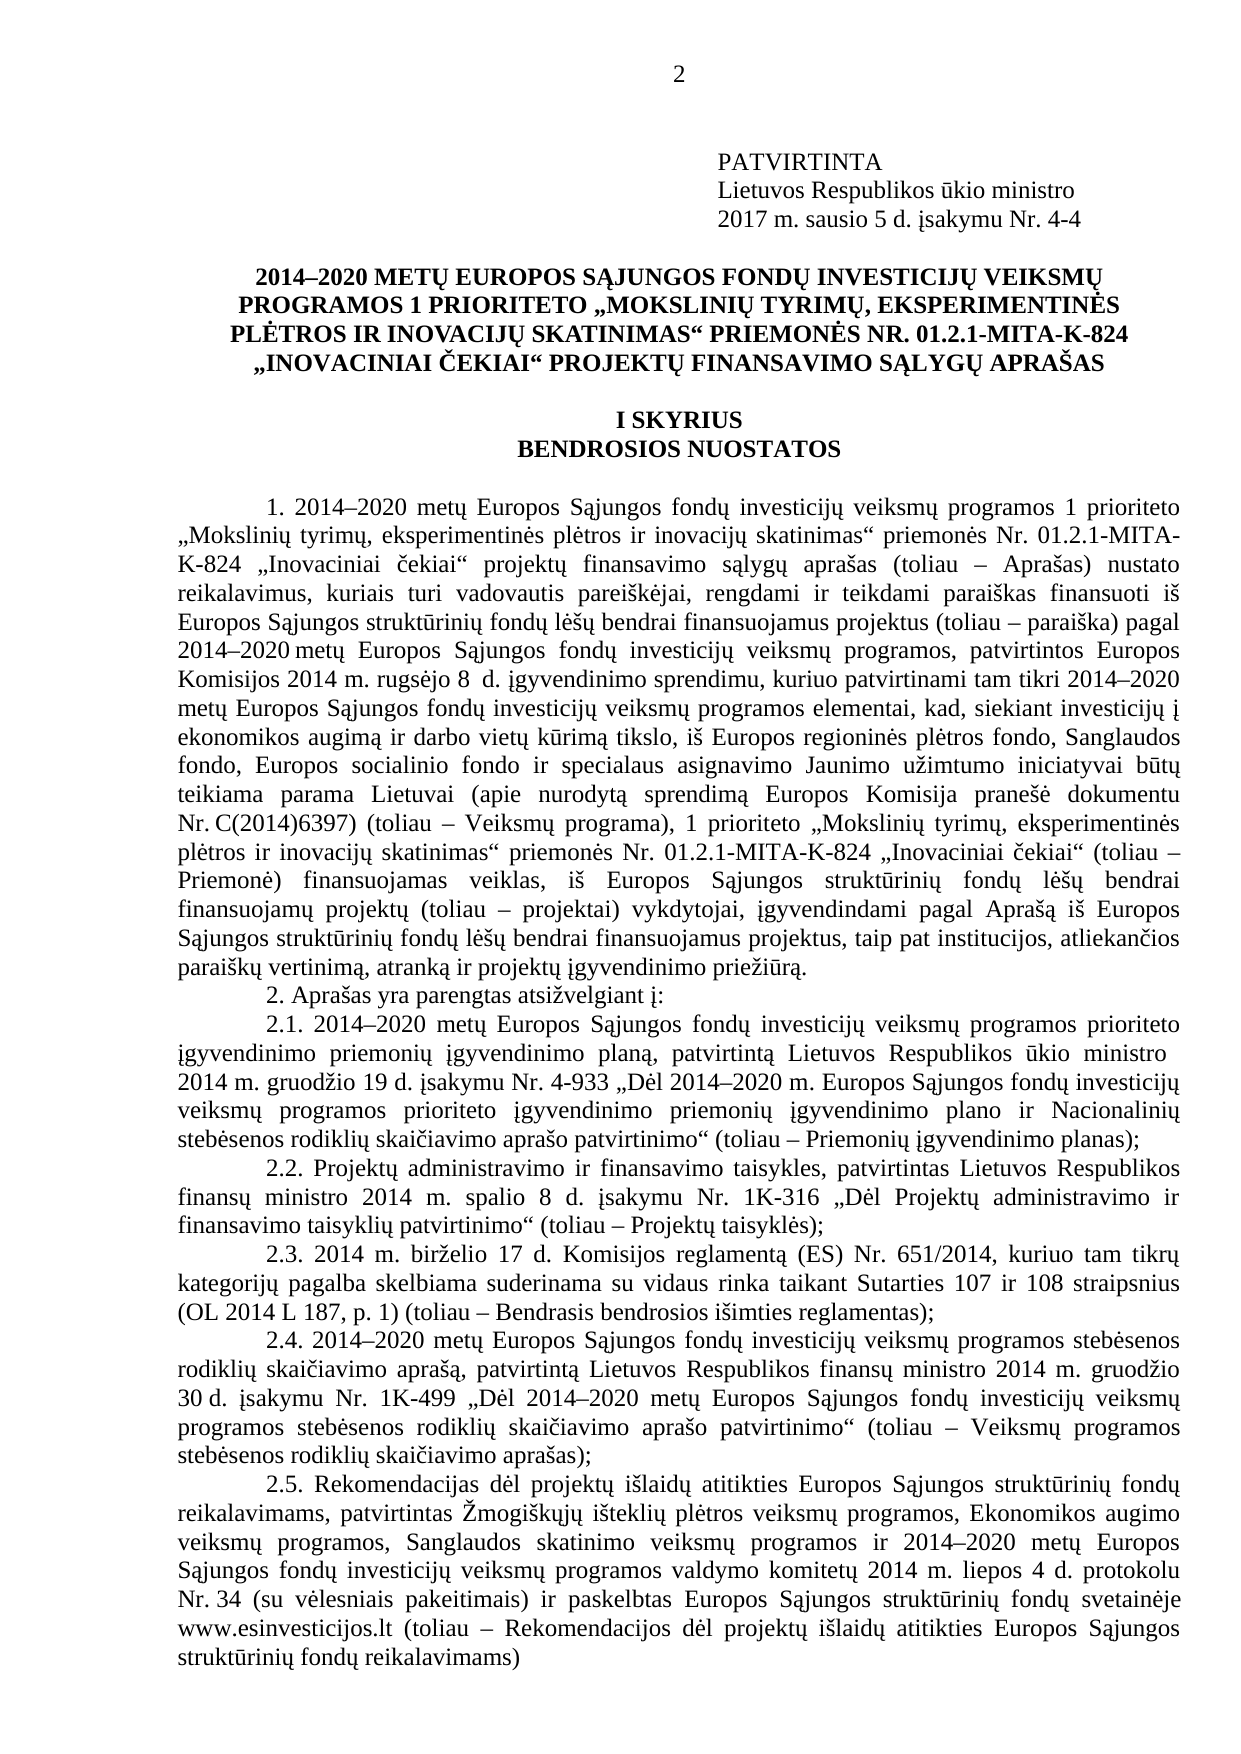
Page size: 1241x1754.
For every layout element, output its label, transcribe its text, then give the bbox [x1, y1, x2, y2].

text 2.1. 2014–2020 metų Europos Sąjungos fondų investicijų veiksmų programos prioriteto įgyvendinimo priemonių įgyvendinimo planą, patvirtintą Lietuvos Respublikos ūkio ministro 2014 m. gruodžio 19 d. įsakymu Nr. 4-933 „Dėl 2014–2020 m. Europos Sąjungos fondų investicijų veiksmų programos prioriteto įgyvendinimo priemonių įgyvendinimo plano ir Nacionalinių stebėsenos rodiklių skaičiavimo aprašo patvirtinimo“ (toliau – Priemonių įgyvendinimo planas); [177, 1009, 1181, 1153]
text 2.2. Projektų administravimo ir finansavimo taisykles, patvirtintas Lietuvos Respublikos finansų ministro 2014 m. spalio 8 d. įsakymu Nr. 1K-316 „Dėl Projektų administravimo ir finansavimo taisyklių patvirtinimo“ (toliau – Projektų taisyklės); [177, 1153, 1181, 1239]
text 2014–2020 METŲ EUROPOS SĄJUNGOS FONDŲ INVESTICIJŲ VEIKSMŲ PROGRAMOS 1 PRIORITETO „MOKSLINIŲ TYRIMŲ, EKSPERIMENTINĖS PLĖTROS IR INOVACIJŲ SKATINIMAS“ PRIEMONĖS NR. 01.2.1-MITA-K-824 „INOVACINIAI ČEKIAI“ PROJEKTŲ FINANSAVIMO SĄLYGŲ APRAŠAS [177, 262, 1181, 377]
text 2017 m. sausio 5 d. įsakymu Nr. 4-4 [582, 204, 1181, 233]
text Lietuvos Respublikos ūkio ministro [717, 176, 1181, 204]
text 2.5. Rekomendacijas dėl projektų išlaidų atitikties Europos Sąjungos struktūrinių fondų reikalavimams, patvirtintas Žmogiškųjų išteklių plėtros veiksmų programos, Ekonomikos augimo veiksmų programos, Sanglaudos skatinimo veiksmų programos ir 2014–2020 metų Europos Sąjungos fondų investicijų veiksmų programos valdymo komitetų 2014 m. liepos 4 d. protokolu Nr. 34 (su vėlesniais pakeitimais) ir paskelbtas Europos Sąjungos struktūrinių fondų svetainėje www.esinvesticijos.lt (toliau – Rekomendacijos dėl projektų išlaidų atitikties Europos Sąjungos struktūrinių fondų reikalavimams) [177, 1469, 1181, 1671]
text 2. Aprašas yra parengtas atsižvelgiant į: [177, 981, 1181, 1009]
text I SKYRIUS [177, 406, 1181, 434]
text 2.4. 2014–2020 metų Europos Sąjungos fondų investicijų veiksmų programos stebėsenos rodiklių skaičiavimo aprašą, patvirtintą Lietuvos Respublikos finansų ministro 2014 m. gruodžio 30 d. įsakymu Nr. 1K-499 „Dėl 2014–2020 metų Europos Sąjungos fondų investicijų veiksmų programos stebėsenos rodiklių skaičiavimo aprašo patvirtinimo“ (toliau – Veiksmų programos stebėsenos rodiklių skaičiavimo aprašas); [177, 1326, 1181, 1469]
text BENDROSIOS NUOSTATOS [177, 434, 1181, 463]
text PATVIRTINTA [582, 147, 1181, 176]
text 2.3. 2014 m. birželio 17 d. Komisijos reglamentą (ES) Nr. 651/2014, kuriuo tam tikrų kategorijų pagalba skelbiama suderinama su vidaus rinka taikant Sutarties 107 ir 108 straipsnius (OL 2014 L 187, p. 1) (toliau – Bendrasis bendrosios išimties reglamentas); [177, 1239, 1181, 1326]
text 1. 2014–2020 metų Europos Sąjungos fondų investicijų veiksmų programos 1 prioriteto „Mokslinių tyrimų, eksperimentinės plėtros ir inovacijų skatinimas“ priemonės Nr. 01.2.1-MITA-K-824 „Inovaciniai čekiai“ projektų finansavimo sąlygų aprašas (toliau – Aprašas) nustato reikalavimus, kuriais turi vadovautis pareiškėjai, rengdami ir teikdami paraiškas finansuoti iš Europos Sąjungos struktūrinių fondų lėšų bendrai finansuojamus projektus (toliau – paraiška) pagal 2014–2020 metų Europos Sąjungos fondų investicijų veiksmų programos, patvirtintos Europos Komisijos 2014 m. rugsėjo 8 d. įgyvendinimo sprendimu, kuriuo patvirtinami tam tikri 2014–2020 metų Europos Sąjungos fondų investicijų veiksmų programos elementai, kad, siekiant investicijų į ekonomikos augimą ir darbo vietų kūrimą tikslo, iš Europos regioninės plėtros fondo, Sanglaudos fondo, Europos socialinio fondo ir specialaus asignavimo Jaunimo užimtumo iniciatyvai būtų teikiama parama Lietuvai (apie nurodytą sprendimą Europos Komisija pranešė dokumentu Nr. C(2014)6397) (toliau – Veiksmų programa), 1 prioriteto „Mokslinių tyrimų, eksperimentinės plėtros ir inovacijų skatinimas“ priemonės Nr. 01.2.1-MITA-K-824 „Inovaciniai čekiai“ (toliau – Priemonė) finansuojamas veiklas, iš Europos Sąjungos struktūrinių fondų lėšų bendrai finansuojamų projektų (toliau – projektai) vykdytojai, įgyvendindami pagal Aprašą iš Europos Sąjungos struktūrinių fondų lėšų bendrai finansuojamus projektus, taip pat institucijos, atliekančios paraiškų vertinimą, atranką ir projektų įgyvendinimo priežiūrą. [177, 492, 1181, 981]
